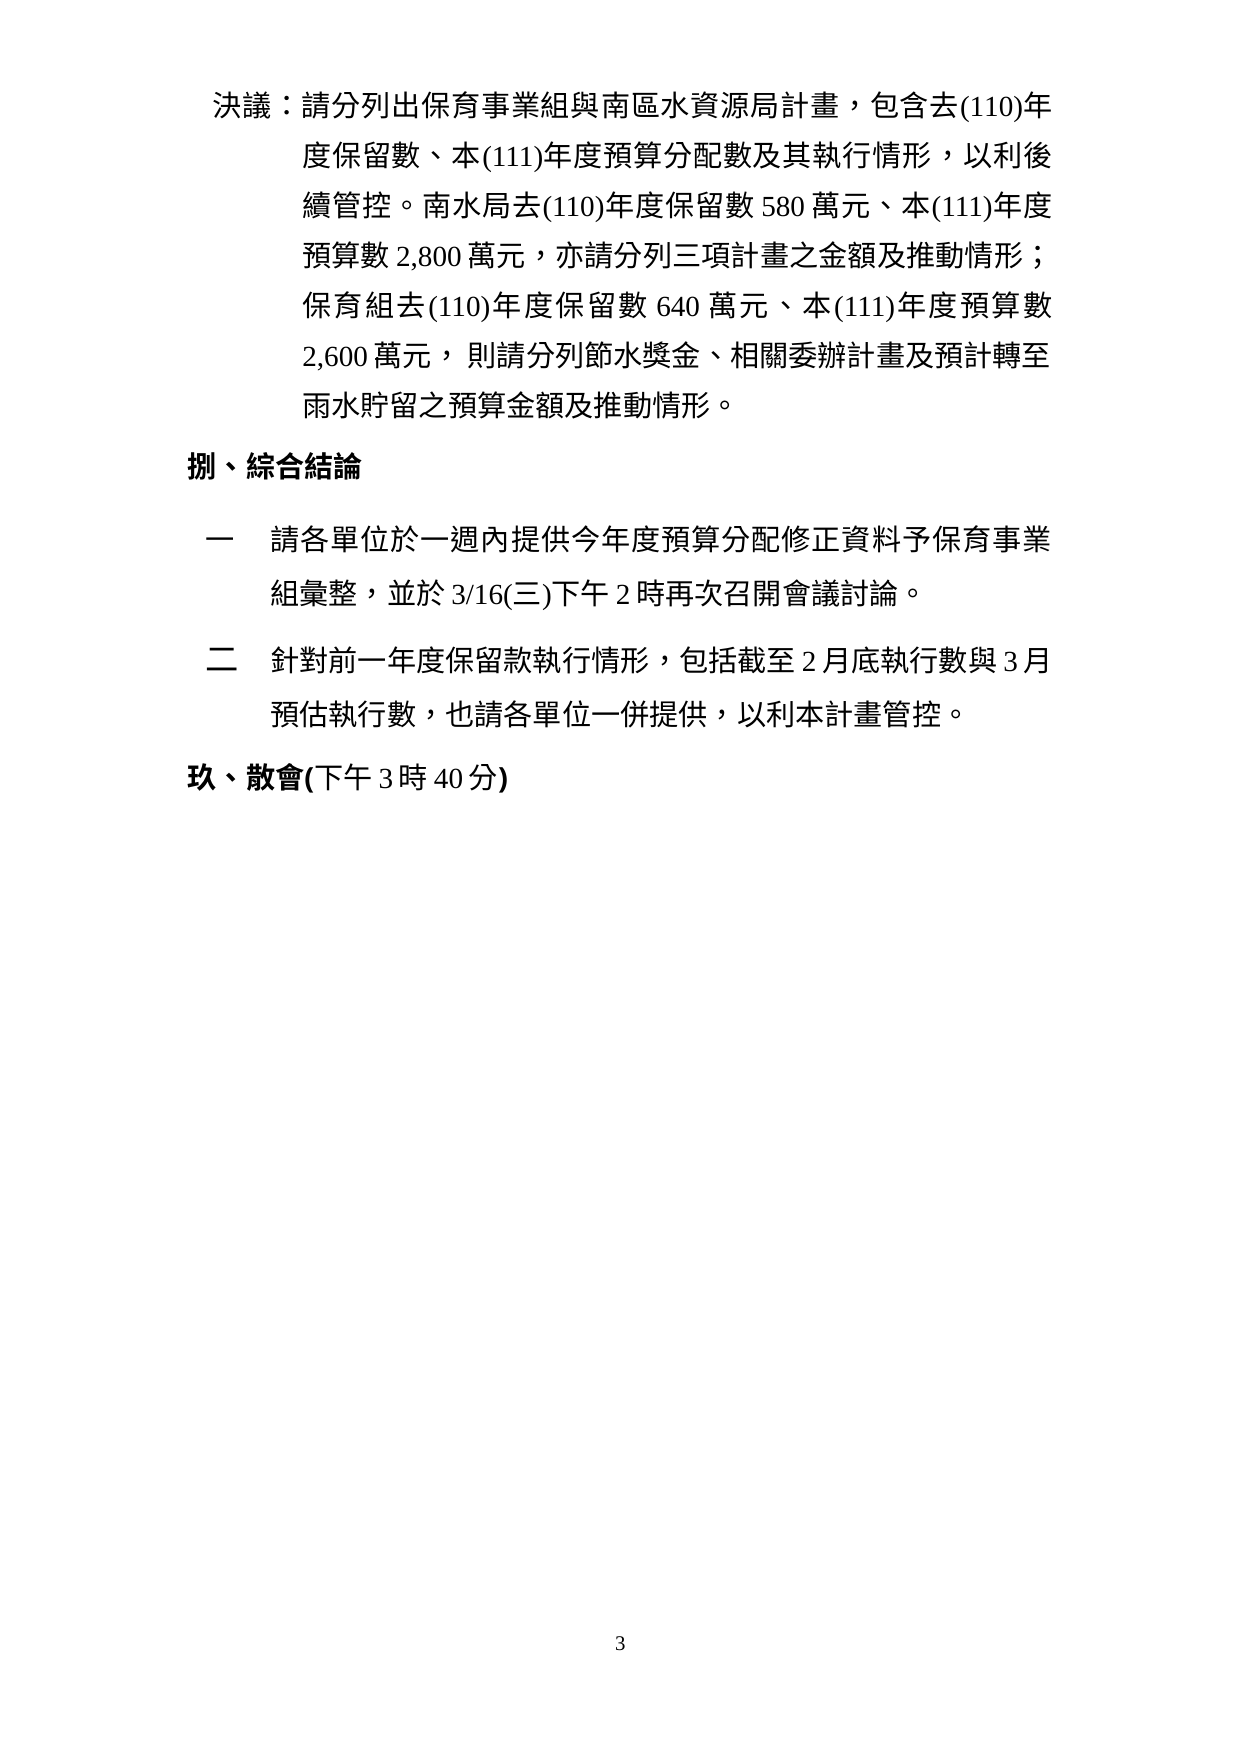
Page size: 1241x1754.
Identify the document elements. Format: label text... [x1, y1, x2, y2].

list 請各單位於一週內提供今年度預算分配修正資料予保育事業組彙整，並於3/16(三)下午2時再次召開會議討論。 [205, 507, 1053, 615]
text 決議：請分列出保育事業組與南區水資源局計畫，包含去(110)年度保留數、本(111)年度預算分配數及其執行情形，以利後續管控。南水局去(110)年度保留數580萬元、本(111)年度預算數2,800萬元，亦請分列三項計畫之金額及推動情形；保育組去(110)年度保留數640萬元、本(111)年度預算數2,600萬元， 則請分列節水獎金、相關委辦計畫及預計轉至雨水貯留之預算金額及推動情形。 [212, 75, 1053, 425]
list 針對前一年度保留款執行情形，包括截至2月底執行數與3月預估執行數，也請各單位一併提供，以利本計畫管控。 [205, 628, 1053, 736]
text 玖、散會(下午3時40分) [187, 755, 1053, 797]
text 捌、綜合結論 [187, 444, 1053, 486]
